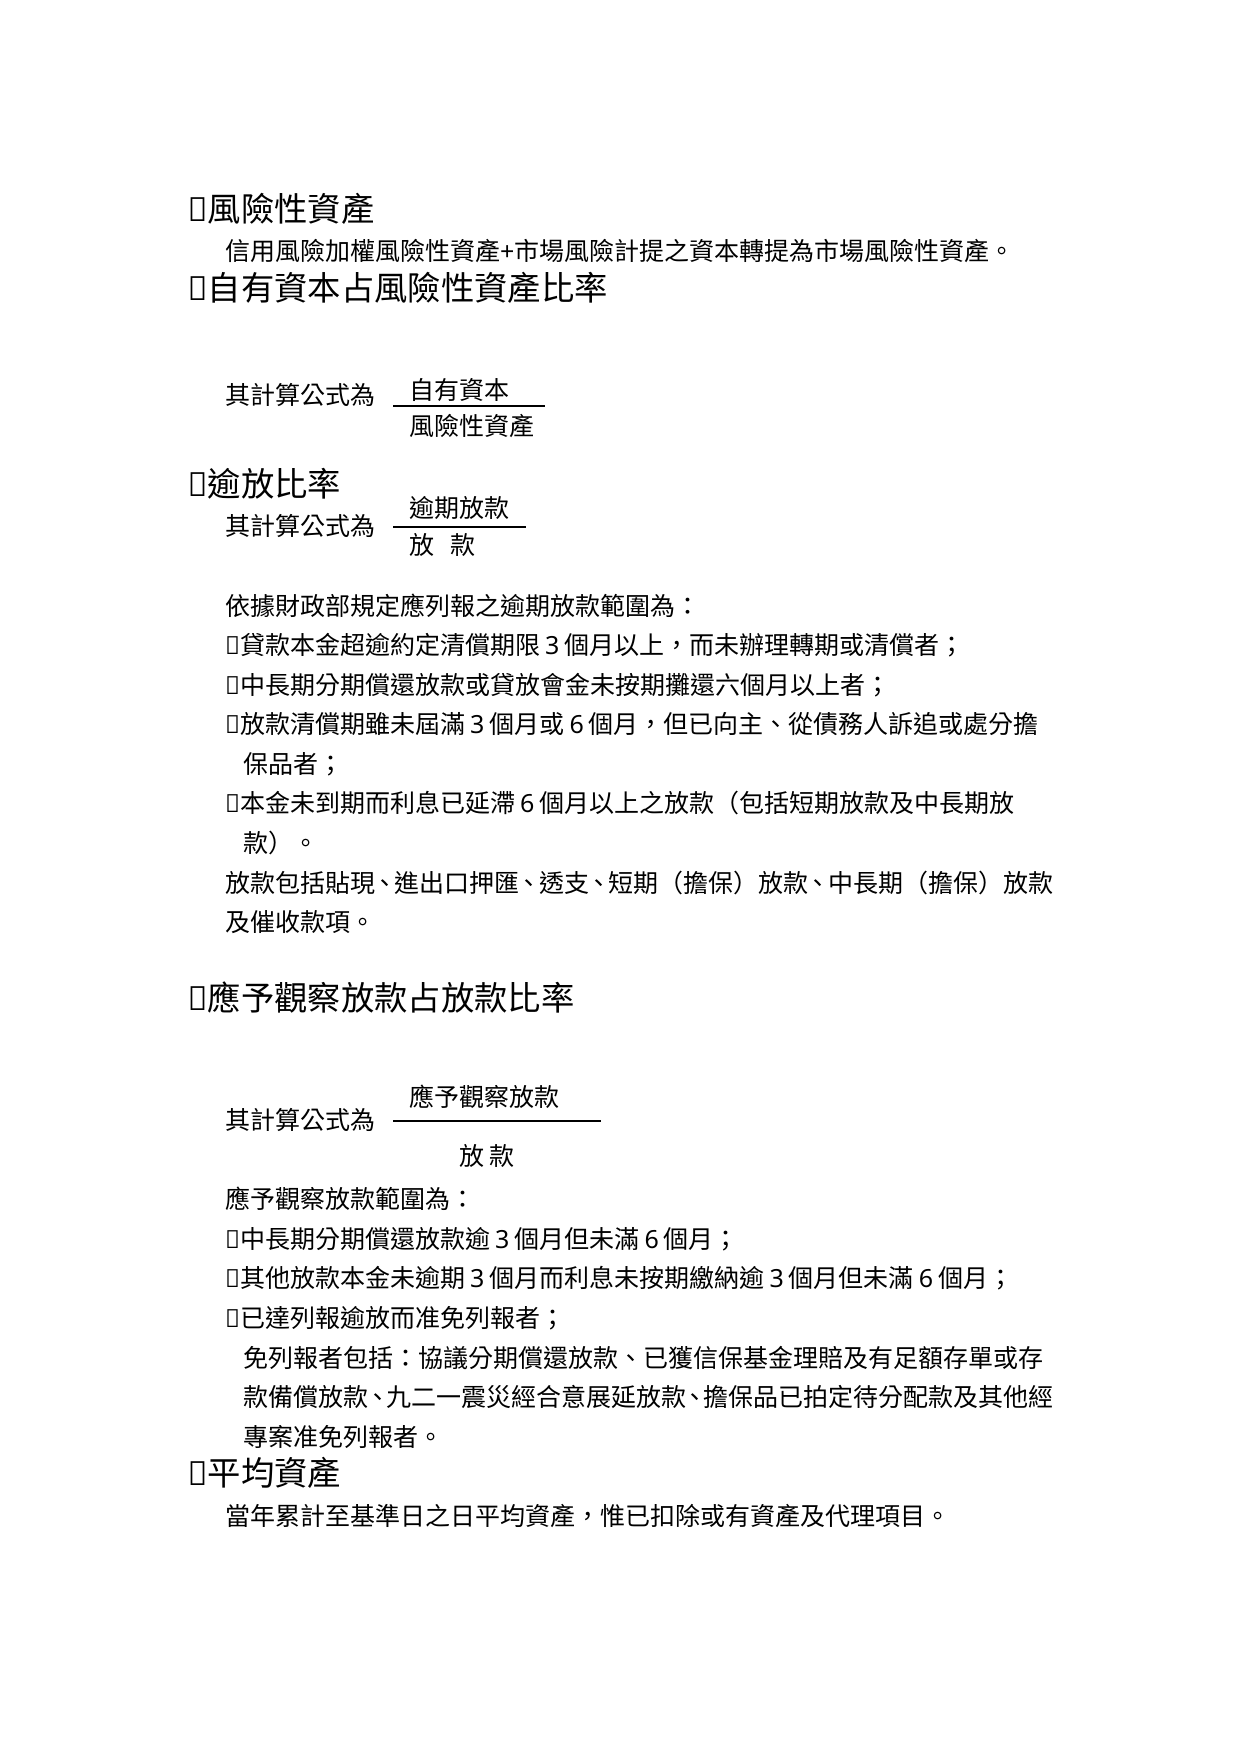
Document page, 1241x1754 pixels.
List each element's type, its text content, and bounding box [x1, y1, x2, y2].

text 貸款本金超逾約定清償期限3個月以上，而未辦理轉期或清償者； [225, 623, 1053, 662]
text 其計算公式為 [225, 373, 394, 412]
text 應予觀察放款 [409, 1064, 622, 1114]
text 應予觀察放款範圍為： [225, 1177, 1053, 1217]
text 逾放比率 [187, 464, 1053, 575]
text 放款包括貼現、進出口押匯、透支、短期（擔保）放款、中長期（擔保）放款及催收款項。 [225, 860, 1053, 939]
text 自有資本占風險性資產比率 [187, 269, 1053, 308]
text 放 款 [409, 1135, 622, 1169]
text 其他放款本金未逾期3個月而利息未按期繳納逾3個月但未滿6個月； [225, 1256, 1053, 1296]
text 中長期分期償還放款或貸放會金未按期攤還六個月以上者； [225, 662, 1053, 702]
text 其計算公式為 [225, 1098, 394, 1137]
text 當年累計至基準日之日平均資產，惟已扣除或有資產及代理項目。 [225, 1494, 1053, 1533]
text 風險性資產 [187, 189, 1053, 229]
text 風險性資產 [409, 406, 561, 443]
text 平均資產 [187, 1454, 1053, 1494]
text [637, 1098, 1053, 1137]
text [576, 373, 1053, 412]
text 自有資本 [409, 370, 561, 406]
text 本金未到期而利息已延滯6個月以上之放款（包括短期放款及中長期放款）。 [225, 781, 1053, 860]
text [544, 504, 1053, 544]
text 應予觀察放款占放款比率 [187, 979, 1053, 1019]
text 中長期分期償還放款逾3個月但未滿6個月； [225, 1217, 1053, 1256]
text 已達列報逾放而准免列報者； [225, 1296, 1053, 1335]
text 其計算公式為 [225, 504, 394, 544]
text 信用風險加權風險性資產+市場風險計提之資本轉提為市場風險性資產。 [225, 229, 1053, 269]
text 放款清償期雖未屆滿3個月或6個月，但已向主、從債務人訴追或處分擔保品者； [225, 702, 1053, 781]
text 依據財政部規定應列報之逾期放款範圍為： [225, 583, 1053, 623]
text 放 款 [409, 525, 529, 561]
text 免列報者包括：協議分期償還放款、已獲信保基金理賠及有足額存單或存款備償放款、九二一震災經合意展延放款、擔保品已拍定待分配款及其他經專案准免列報者。 [244, 1335, 1053, 1454]
text 逾期放款 [409, 489, 529, 525]
